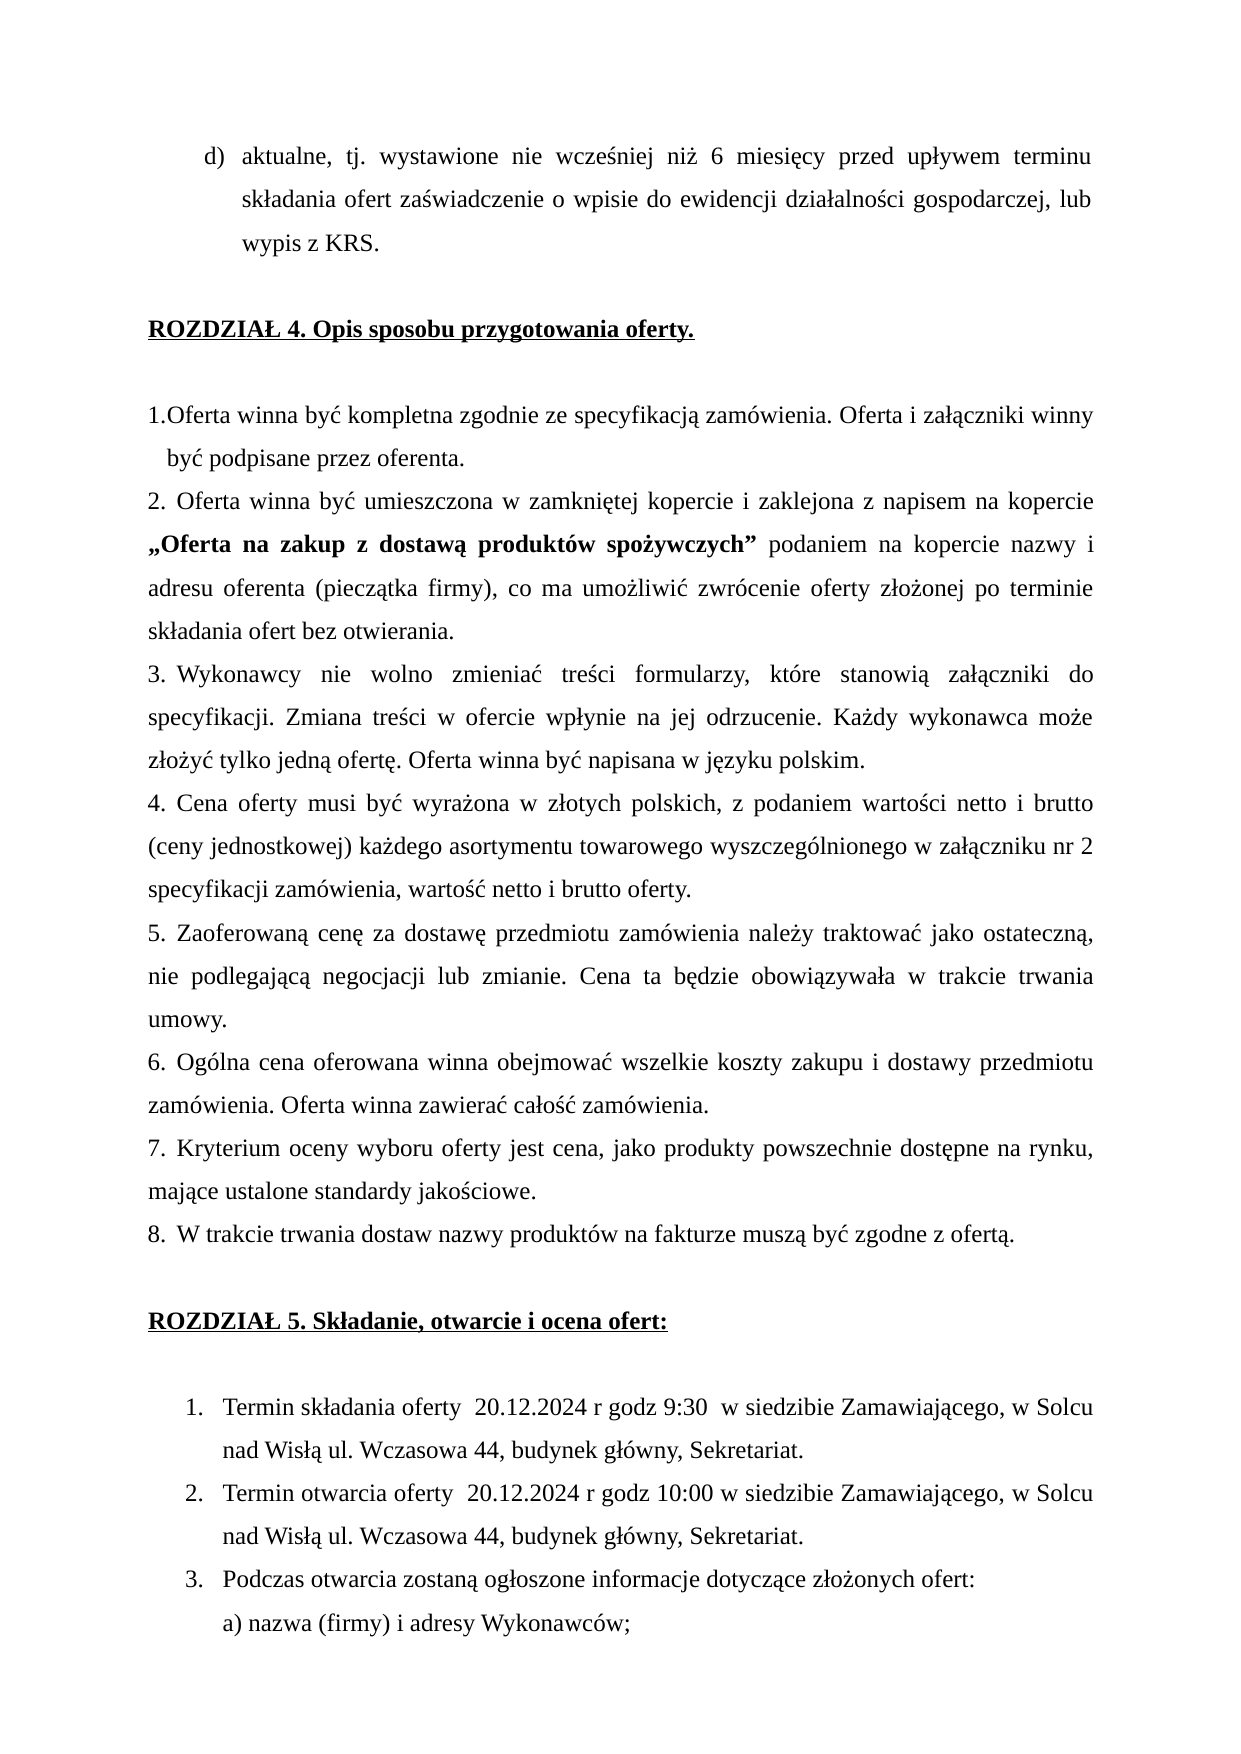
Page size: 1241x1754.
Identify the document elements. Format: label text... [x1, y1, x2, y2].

list Kryterium oceny wyboru oferty jest cena, jako produkty powszechnie dostępne na rynku, mające ustalone standardy jakościowe. [147, 1133, 1094, 1205]
list Oferta winna być kompletna zgodnie ze specyfikacją zamówienia. Oferta i załączniki winny być podpisane przez oferenta. [147, 400, 1094, 472]
list a) nazwa (firmy) i adresy Wykonawców; [185, 1608, 1094, 1636]
list Cena oferty musi być wyrażona w złotych polskich, z podaniem wartości netto i brutto (ceny jednostkowej) każdego asortymentu towarowego wyszczególnionego w załączniku nr 2 specyfikacji zamówienia, wartość netto i brutto oferty. [147, 788, 1094, 903]
list Oferta winna być umieszczona w zamkniętej kopercie i zaklejona z napisem na kopercie „Oferta na zakup z dostawą produktów spożywczych” podaniem na kopercie nazwy i adresu oferenta (pieczątka firmy), co ma umożliwić zwrócenie oferty złożonej po terminie składania ofert bez otwierania. [147, 486, 1094, 644]
list Ogólna cena oferowana winna obejmować wszelkie koszty zakupu i dostawy przedmiotu zamówienia. Oferta winna zawierać całość zamówienia. [147, 1047, 1094, 1119]
text ROZDZIAŁ 5. Składanie, otwarcie i ocena ofert: [148, 1306, 1094, 1334]
list aktualne, tj. wystawione nie wcześniej niż 6 miesięcy przed upływem terminu składania ofert zaświadczenie o wpisie do ewidencji działalności gospodarczej, lub wypis z KRS. [204, 141, 1092, 256]
list Zaoferowaną cenę za dostawę przedmiotu zamówienia należy traktować jako ostateczną, nie podlegającą negocjacji lub zmianie. Cena ta będzie obowiązywała w trakcie trwania umowy. [147, 918, 1094, 1033]
list Wykonawcy nie wolno zmieniać treści formularzy, które stanowią załączniki do specyfikacji. Zmiana treści w ofercie wpłynie na jej odrzucenie. Każdy wykonawca może złożyć tylko jedną ofertę. Oferta winna być napisana w języku polskim. [147, 659, 1094, 774]
list Podczas otwarcia zostaną ogłoszone informacje dotyczące złożonych ofert: [185, 1564, 1094, 1593]
text ROZDZIAŁ 4. Opis sposobu przygotowania oferty. [148, 314, 1094, 343]
list W trakcie trwania dostaw nazwy produktów na fakturze muszą być zgodne z ofertą. [147, 1219, 1094, 1248]
list Termin otwarcia oferty 20.12.2024 r godz 10:00 w siedzibie Zamawiającego, w Solcu nad Wisłą ul. Wczasowa 44, budynek główny, Sekretariat. [185, 1478, 1094, 1550]
list Termin składania oferty 20.12.2024 r godz 9:30 w siedzibie Zamawiającego, w Solcu nad Wisłą ul. Wczasowa 44, budynek główny, Sekretariat. [185, 1392, 1094, 1464]
